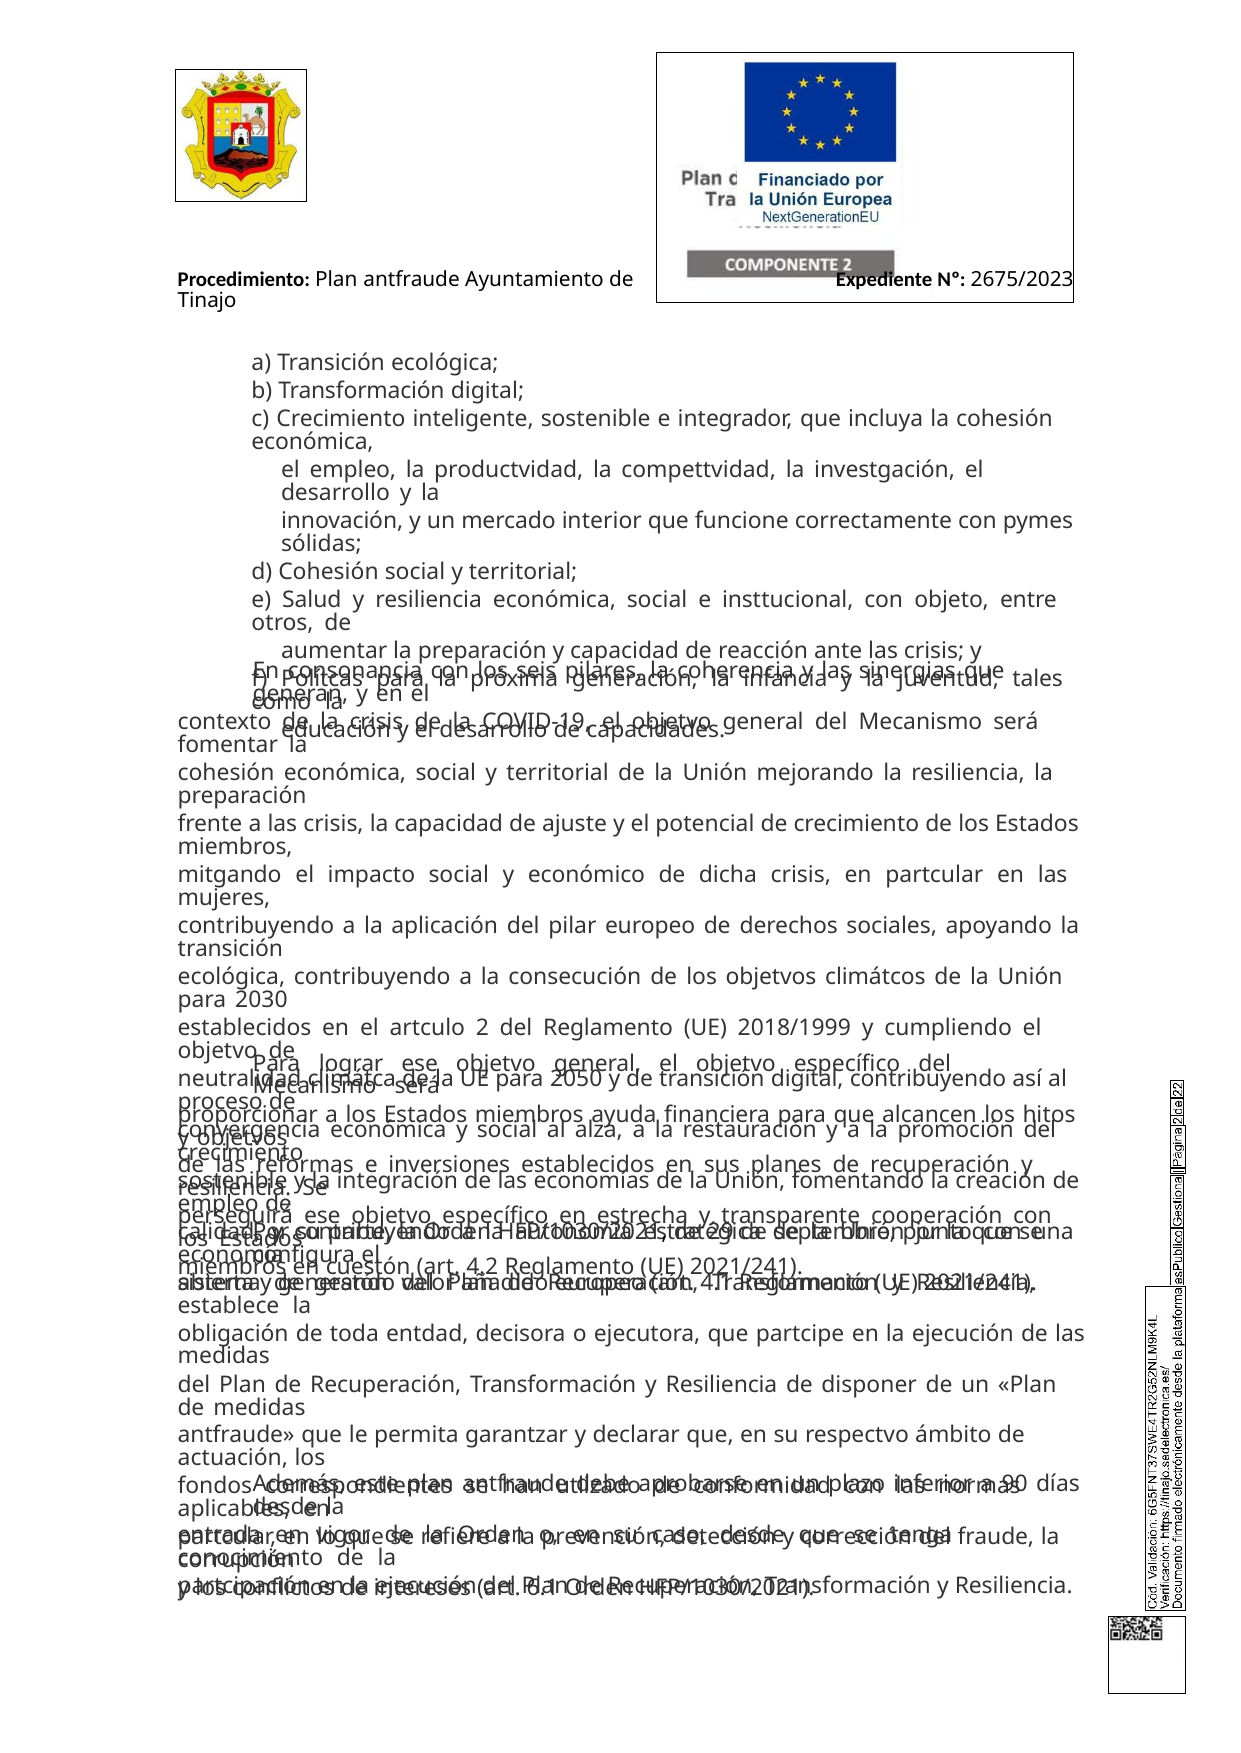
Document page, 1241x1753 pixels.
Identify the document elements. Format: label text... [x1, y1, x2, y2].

text sistema de gestón del Plan de Recuperación, Transformación y Resiliencia, establece la [177, 1272, 1088, 1318]
text d) Cohesión social y territorial; [251, 561, 1087, 584]
picture [657, 53, 1073, 302]
text proporcionar a los Estados miembros ayuda ﬁnanciera para que alcancen los hitos y objetvos [177, 1104, 1087, 1149]
text f) Polítcas para la próxima generación, la infancia y la juventud, tales como la [251, 675, 1087, 711]
picture [1171, 1176, 1183, 1227]
picture [1171, 1116, 1183, 1125]
text a) Transición ecológica; [251, 352, 1087, 375]
picture [1109, 1617, 1185, 1693]
text Para lograr ese objetvo general, el objetvo especíﬁco del Mecanismo será [252, 1053, 1087, 1098]
text el empleo, la productvidad, la compettvidad, la investgación, el desarrollo y la [281, 459, 1087, 505]
text obligación de toda entdad, decisora o ejecutora, que partcipe en la ejecución de las medidas [177, 1323, 1088, 1368]
text En consonancia con los seis pilares, la coherencia y las sinergias que generan, y en el [252, 660, 1087, 706]
text Por su parte, la Orden HFP/1030/2021, de 29 de septembre, por la que se conﬁgura el [252, 1221, 1088, 1267]
text neutralidad climátca de la UE para 2050 y de transición digital, contribuyendo así al proceso de [285, 1098, 1087, 1104]
text miembros en cuestón (art. 4.2 Reglamento (UE) 2021/241). [177, 1256, 254, 1272]
text del Plan de Recuperación, Transformación y Resiliencia de disponer de un «Plan de medidas [177, 1374, 1088, 1419]
picture [1171, 1169, 1185, 1173]
text Expediente Nº: 2675/2023 [836, 270, 1088, 291]
text c) Crecimiento inteligente, sostenible e integrador, que incluya la cohesión económica, [251, 408, 1087, 454]
text sostenible y la integración de las economías de la Unión, fomentando la creación de empleo de [289, 1200, 1087, 1206]
text aumentar la preparación y capacidad de reacción ante las crisis; y [281, 640, 1087, 660]
text partcipación en la ejecución del Plan de Recuperación, Transformación y Resiliencia. [177, 1575, 1087, 1598]
text frente a las crisis, la capacidad de ajuste y el potencial de crecimiento de los Estados miembros, [177, 813, 1087, 859]
picture [176, 70, 306, 201]
text cohesión económica, social y territorial de la Unión mejorando la resiliencia, la preparación [177, 762, 1087, 808]
text antfraude» que le permita garantzar y declarar que, en su respectvo ámbito de actuación, los [177, 1424, 1088, 1470]
text contexto de la crisis de la COVID-19, el objetvo general del Mecanismo será fomentar la [177, 711, 1087, 757]
text establecidos en el artculo 2 del Reglamento (UE) 2018/1999 y cumpliendo el objetvo de [177, 1017, 1087, 1063]
text ecológica, contribuyendo a la consecución de los objetvos climátcos de la Unión para 2030 [177, 966, 1087, 1012]
text perseguirá ese objetvo especíﬁco en estrecha y transparente cooperación con los Estados [514, 1206, 663, 1221]
text e) Salud y resiliencia económica, social e insttucional, con objeto, entre otros, de [251, 589, 1087, 635]
picture [1146, 1287, 1185, 1610]
text perseguirá ese objetvo especíﬁco en estrecha y transparente cooperación con los Estados [665, 1206, 1087, 1221]
text Procedimiento: Plan antfraude Ayuntamiento de Tinajo [177, 270, 677, 312]
picture [1145, 1229, 1186, 1286]
text de las reformas e inversiones establecidos en sus planes de recuperación y resiliencia. Se [177, 1154, 1087, 1200]
text miembros en cuestón (art. 4.2 Reglamento (UE) 2021/241). [795, 1267, 1087, 1272]
text convergencia económica y social al alza, a la restauración y a la promoción del crecimiento [300, 1149, 1087, 1154]
text neutralidad climátca de la UE para 2050 y de transición digital, contribuyendo así al proceso de [177, 1068, 252, 1104]
text innovación, y un mercado interior que funcione correctamente con pymes sólidas; [281, 510, 1087, 556]
text Además, este plan antfraude debe aprobarse en un plazo inferior a 90 días desde la [252, 1473, 1087, 1519]
picture [1171, 1126, 1185, 1167]
text mitgando el impacto social y económico de dicha crisis, en partcular en las mujeres, [177, 864, 1087, 910]
text fondos correspondientes se han utlizado de conformidad con las normas aplicables, en [177, 1476, 1088, 1521]
text contribuyendo a la aplicación del pilar europeo de derechos sociales, apoyando la transición [177, 915, 1087, 961]
picture [1171, 1099, 1183, 1115]
text perseguirá ese objetvo especíﬁco en estrecha y transparente cooperación con los Estados [369, 1206, 513, 1221]
text b) Transformación digital; [251, 380, 1087, 403]
picture [1171, 1081, 1183, 1097]
text entrada en vigor de la Orden o, en su caso, desde que se tenga conocimiento de la [177, 1524, 1087, 1570]
text perseguirá ese objetvo especíﬁco en estrecha y transparente cooperación con los Estados [177, 1206, 367, 1251]
